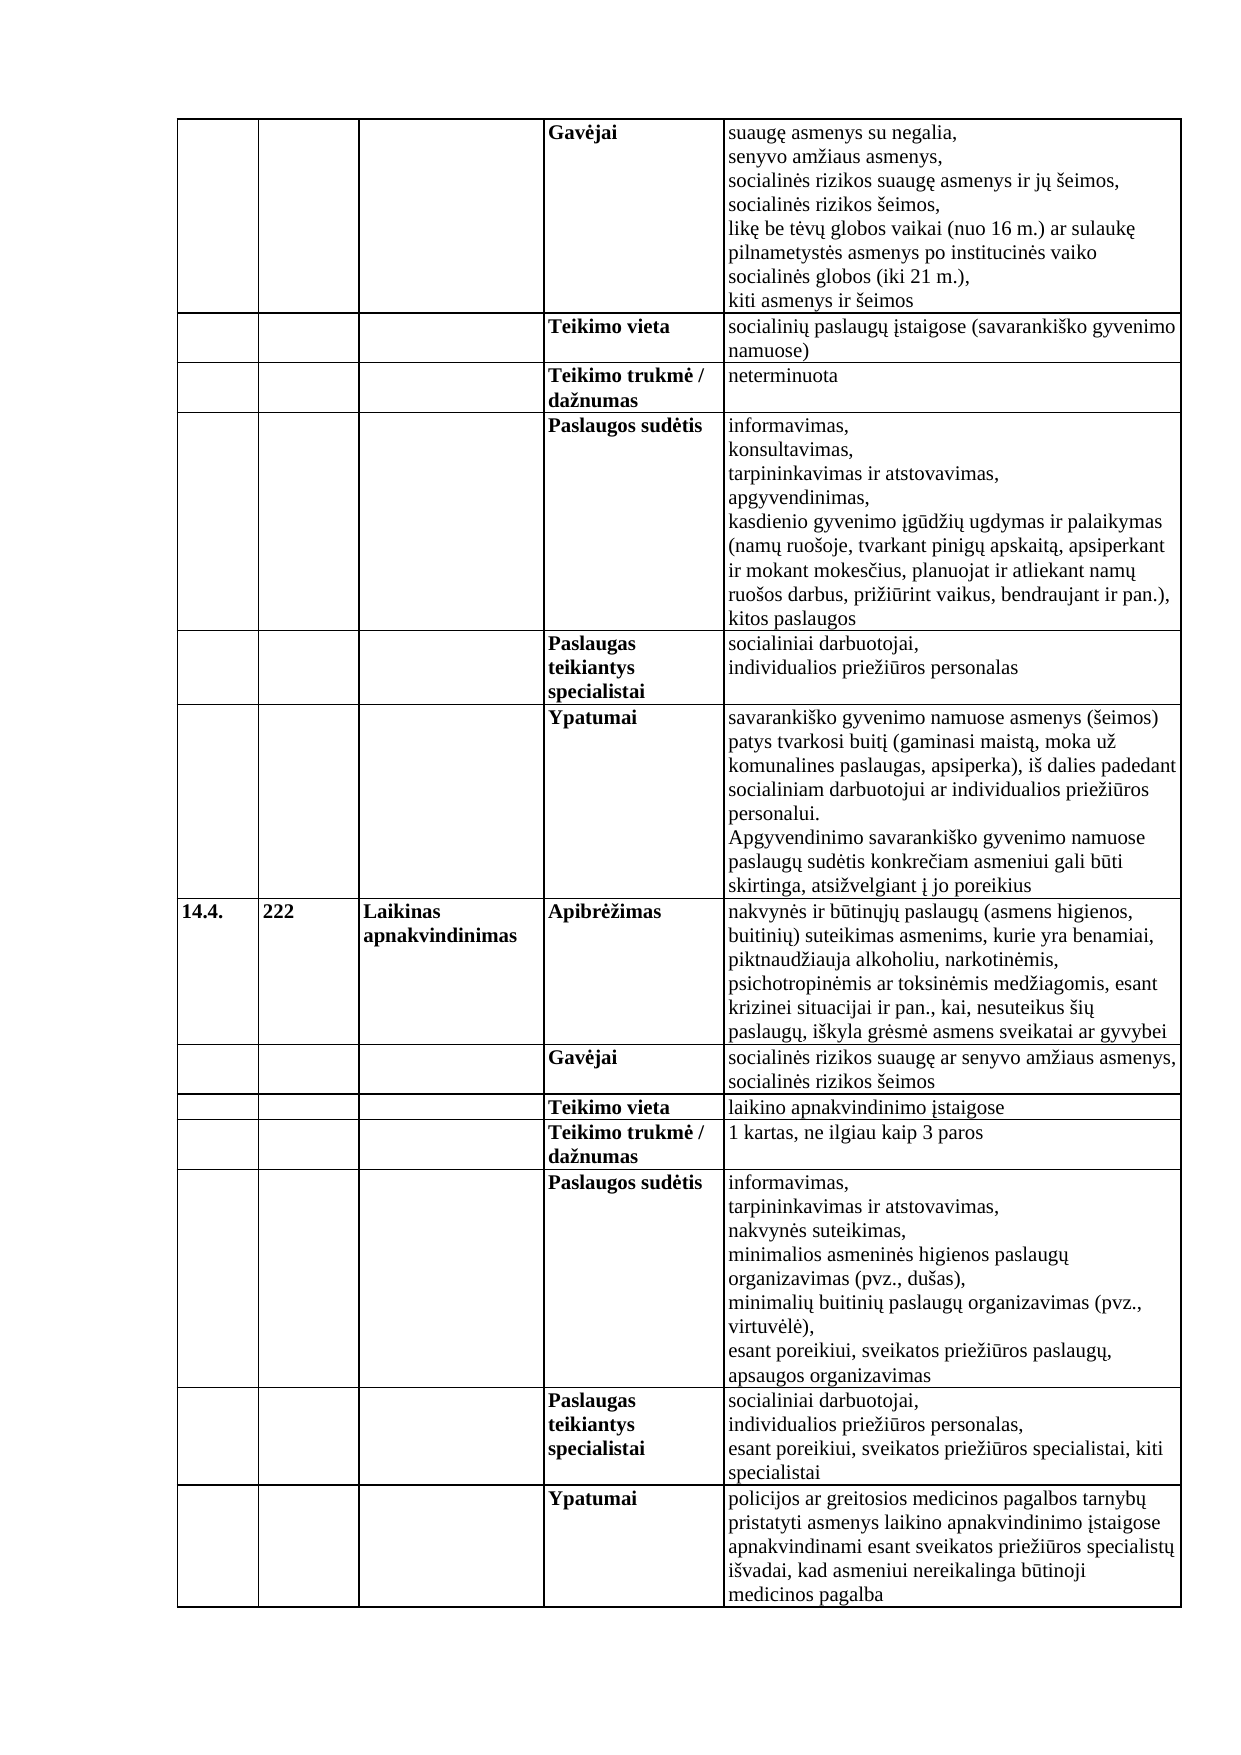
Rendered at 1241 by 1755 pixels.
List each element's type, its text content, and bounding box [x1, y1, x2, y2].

table_cell Teikimo trukmė / dažnumas [545, 1120, 723, 1168]
table_cell socialiniai darbuotojai, individualios priežiūros personalas, esant poreikiui, sveikatos priežiūros specialistai, kiti specialistai [725, 1388, 1180, 1484]
table_cell Laikinas apnakvindinimas [360, 899, 543, 1043]
table_cell nakvynės ir būtinųjų paslaugų (asmens higienos, buitinių) suteikimas asmenims, kurie yra benamiai, piktnaudžiauja alkoholiu, narkotinėmis, psichotropinėmis ar toksinėmis medžiagomis, esant krizinei situacijai ir pan., kai, nesuteikus šių paslaugų, iškyla grėsmė asmens sveikatai ar gyvybei [725, 899, 1180, 1043]
table_cell [259, 705, 358, 897]
table_cell policijos ar greitosios medicinos pagalbos tarnybų pristatyti asmenys laikino apnakvindinimo įstaigose apnakvindinami esant sveikatos priežiūros specialistų išvadai, kad asmeniui nereikalinga būtinoji medicinos pagalba [725, 1486, 1180, 1606]
table_cell Paslaugos sudėtis [545, 413, 723, 630]
table_cell 14.4. [178, 899, 258, 1043]
table_cell [360, 413, 543, 630]
table_cell Teikimo vieta [545, 314, 723, 362]
table_cell socialiniai darbuotojai, individualios priežiūros personalas [725, 631, 1180, 703]
table_cell Teikimo trukmė / dažnumas [545, 363, 723, 412]
table_cell [360, 120, 543, 312]
table_cell [178, 1388, 258, 1484]
table_cell socialinių paslaugų įstaigose (savarankiško gyvenimo namuose) [725, 314, 1180, 362]
table_cell [360, 1045, 543, 1093]
table_cell [178, 413, 258, 630]
table_cell informavimas, konsultavimas, tarpininkavimas ir atstovavimas, apgyvendinimas, kasdienio gyvenimo įgūdžių ugdymas ir palaikymas (namų ruošoje, tvarkant pinigų apskaitą, apsiperkant ir mokant mokesčius, planuojat ir atliekant namų ruošos darbus, prižiūrint vaikus, bendraujant ir pan.), kitos paslaugos [725, 413, 1180, 630]
table_cell savarankiško gyvenimo namuose asmenys (šeimos) patys tvarkosi buitį (gaminasi maistą, moka už komunalines paslaugas, apsiperka), iš dalies padedant socialiniam darbuotojui ar individualios priežiūros personalui. Apgyvendinimo savarankiško gyvenimo namuose paslaugų sudėtis konkrečiam asmeniui gali būti skirtinga, atsižvelgiant į jo poreikius [725, 705, 1180, 897]
table_cell socialinės rizikos suaugę ar senyvo amžiaus asmenys, socialinės rizikos šeimos [725, 1045, 1180, 1093]
table_cell Gavėjai [545, 120, 723, 312]
table_cell Ypatumai [545, 705, 723, 897]
table_cell [178, 1045, 258, 1093]
table_cell [360, 1388, 543, 1484]
table_cell 222 [259, 899, 358, 1043]
table_cell [360, 1486, 543, 1606]
table_cell [259, 1045, 358, 1093]
table_cell [178, 1486, 258, 1606]
table_cell [178, 705, 258, 897]
table_cell [259, 1486, 358, 1606]
table_cell [259, 120, 358, 312]
table_cell [360, 314, 543, 362]
table_cell Gavėjai [545, 1045, 723, 1093]
table_cell suaugę asmenys su negalia, senyvo amžiaus asmenys, socialinės rizikos suaugę asmenys ir jų šeimos, socialinės rizikos šeimos, likę be tėvų globos vaikai (nuo 16 m.) ar sulaukę pilnametystės asmenys po institucinės vaiko socialinės globos (iki 21 m.), kiti asmenys ir šeimos [725, 120, 1180, 312]
table_cell Teikimo vieta [545, 1095, 723, 1119]
table_cell [259, 1120, 358, 1168]
table_cell [259, 363, 358, 412]
table_cell [259, 631, 358, 703]
table_cell Paslaugas teikiantys specialistai [545, 1388, 723, 1484]
table_cell [360, 705, 543, 897]
table_cell [360, 1120, 543, 1168]
table_cell [259, 1170, 358, 1387]
table_cell [178, 631, 258, 703]
table_cell [259, 1095, 358, 1119]
table_cell [259, 413, 358, 630]
table_cell [178, 1170, 258, 1387]
table_cell [178, 120, 258, 312]
table_cell [259, 1388, 358, 1484]
table_cell [360, 1095, 543, 1119]
table_cell Paslaugas teikiantys specialistai [545, 631, 723, 703]
table_cell [178, 363, 258, 412]
table_cell [178, 314, 258, 362]
table_cell Paslaugos sudėtis [545, 1170, 723, 1387]
table_cell [178, 1120, 258, 1168]
table_cell Apibrėžimas [545, 899, 723, 1043]
table_cell 1 kartas, ne ilgiau kaip 3 paros [725, 1120, 1180, 1168]
table_cell neterminuota [725, 363, 1180, 412]
table_cell informavimas, tarpininkavimas ir atstovavimas, nakvynės suteikimas, minimalios asmeninės higienos paslaugų organizavimas (pvz., dušas), minimalių buitinių paslaugų organizavimas (pvz., virtuvėlė), esant poreikiui, sveikatos priežiūros paslaugų, apsaugos organizavimas [725, 1170, 1180, 1387]
table_cell [259, 314, 358, 362]
table_cell [178, 1095, 258, 1119]
table_cell [360, 363, 543, 412]
table_cell [360, 1170, 543, 1387]
table_cell laikino apnakvindinimo įstaigose [725, 1095, 1180, 1119]
table_cell [360, 631, 543, 703]
table_cell Ypatumai [545, 1486, 723, 1606]
